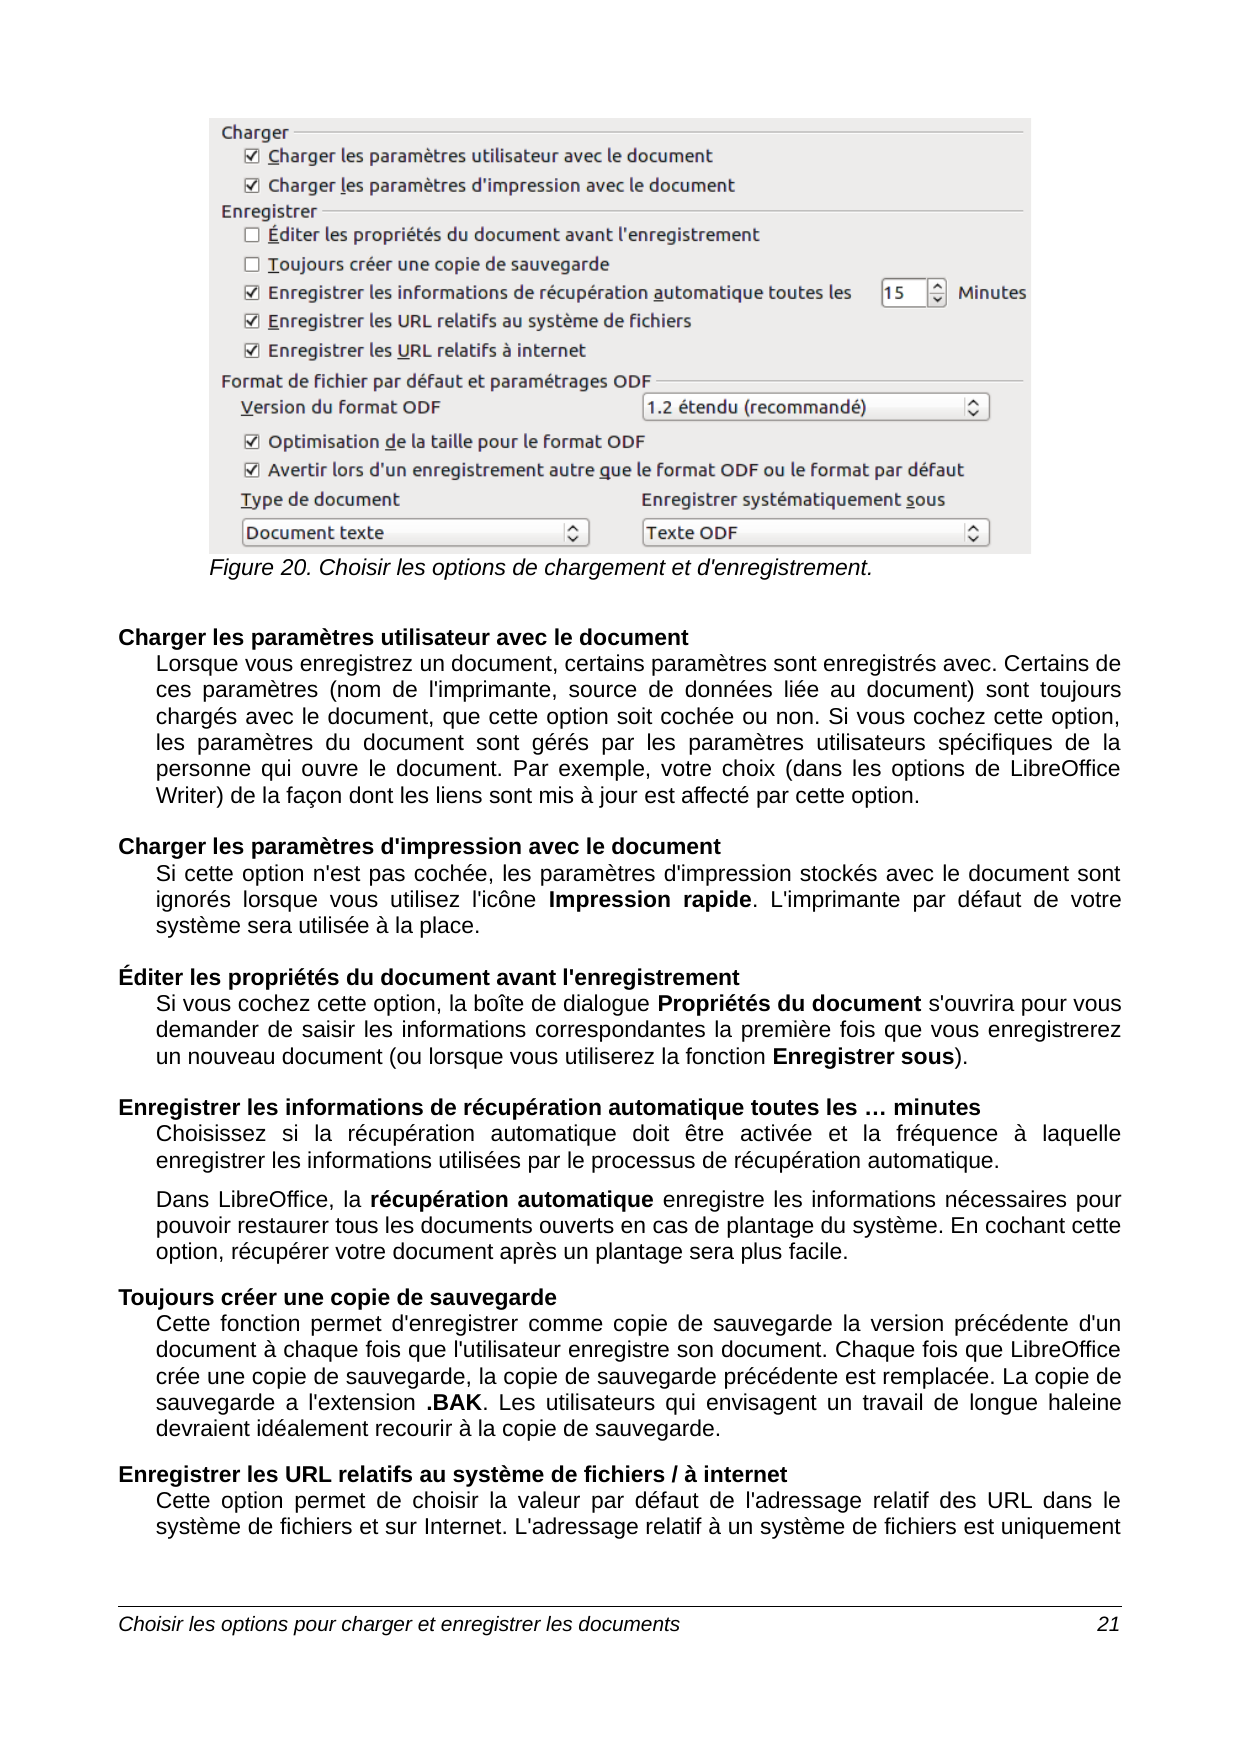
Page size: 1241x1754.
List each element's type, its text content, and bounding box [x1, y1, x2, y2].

text Toujours créer une copie de sauvegarde [118, 1283, 1122, 1310]
picture [209, 118, 1032, 554]
text Figure 20. Choisir les options de chargement et d'enregistrement. [209, 554, 1031, 580]
text Cette fonction permet d'enregistrer comme copie de sauvegarde la version précédente d'un document à chaque fois que l'utilisateur enregistre son document. Chaque fois que LibreOffice crée une copie de sauvegarde, la copie de sauvegarde précédente est remplacée. La copie de sauvegarde a l'extension .BAK. Les utilisateurs qui envisagent un travail de longue haleine devraient idéalement recourir à la copie de sauvegarde. [156, 1310, 1122, 1442]
text Choisissez si la récupération automatique doit être activée et la fréquence à laquelle enregistrer les informations utilisées par le processus de récupération automatique. [156, 1120, 1122, 1173]
text Si vous cochez cette option, la boîte de dialogue Propriétés du document s'ouvrira pour vous demander de saisir les informations correspondantes la première fois que vous enregistrerez un nouveau document (ou lorsque vous utiliserez la fonction Enregistrer sous). [156, 990, 1122, 1069]
text Enregistrer les informations de récupération automatique toutes les … minutes [118, 1094, 1122, 1120]
text Charger les paramètres utilisateur avec le document [118, 624, 1122, 650]
text Cette option permet de choisir la valeur par défaut de l'adressage relatif des URL dans le système de fichiers et sur Internet. L'adressage relatif à un système de fichiers est uniquement [156, 1487, 1122, 1540]
text Dans LibreOffice, la récupération automatique enregistre les informations nécessaires pour pouvoir restaurer tous les documents ouverts en cas de plantage du système. En cochant cette option, récupérer votre document après un plantage sera plus facile. [156, 1186, 1122, 1264]
text Lorsque vous enregistrez un document, certains paramètres sont enregistrés avec. Certains de ces paramètres (nom de l'imprimante, source de données liée au document) sont toujours chargés avec le document, que cette option soit cochée ou non. Si vous cochez cette option, les paramètres du document sont gérés par les paramètres utilisateurs spécifiques de la personne qui ouvre le document. Par exemple, votre choix (dans les options de LibreOffice Writer) de la façon dont les liens sont mis à jour est affecté par cette option. [156, 650, 1122, 808]
text Enregistrer les URL relatifs au système de fichiers / à internet [118, 1461, 1122, 1487]
text Charger les paramètres d'impression avec le document [118, 833, 1122, 859]
text Si cette option n'est pas cochée, les paramètres d'impression stockés avec le document sont ignorés lorsque vous utilisez l'icône Impression rapide. L'imprimante par défaut de votre système sera utilisée à la place. [156, 859, 1122, 938]
text Éditer les propriétés du document avant l'enregistrement [118, 963, 1122, 990]
